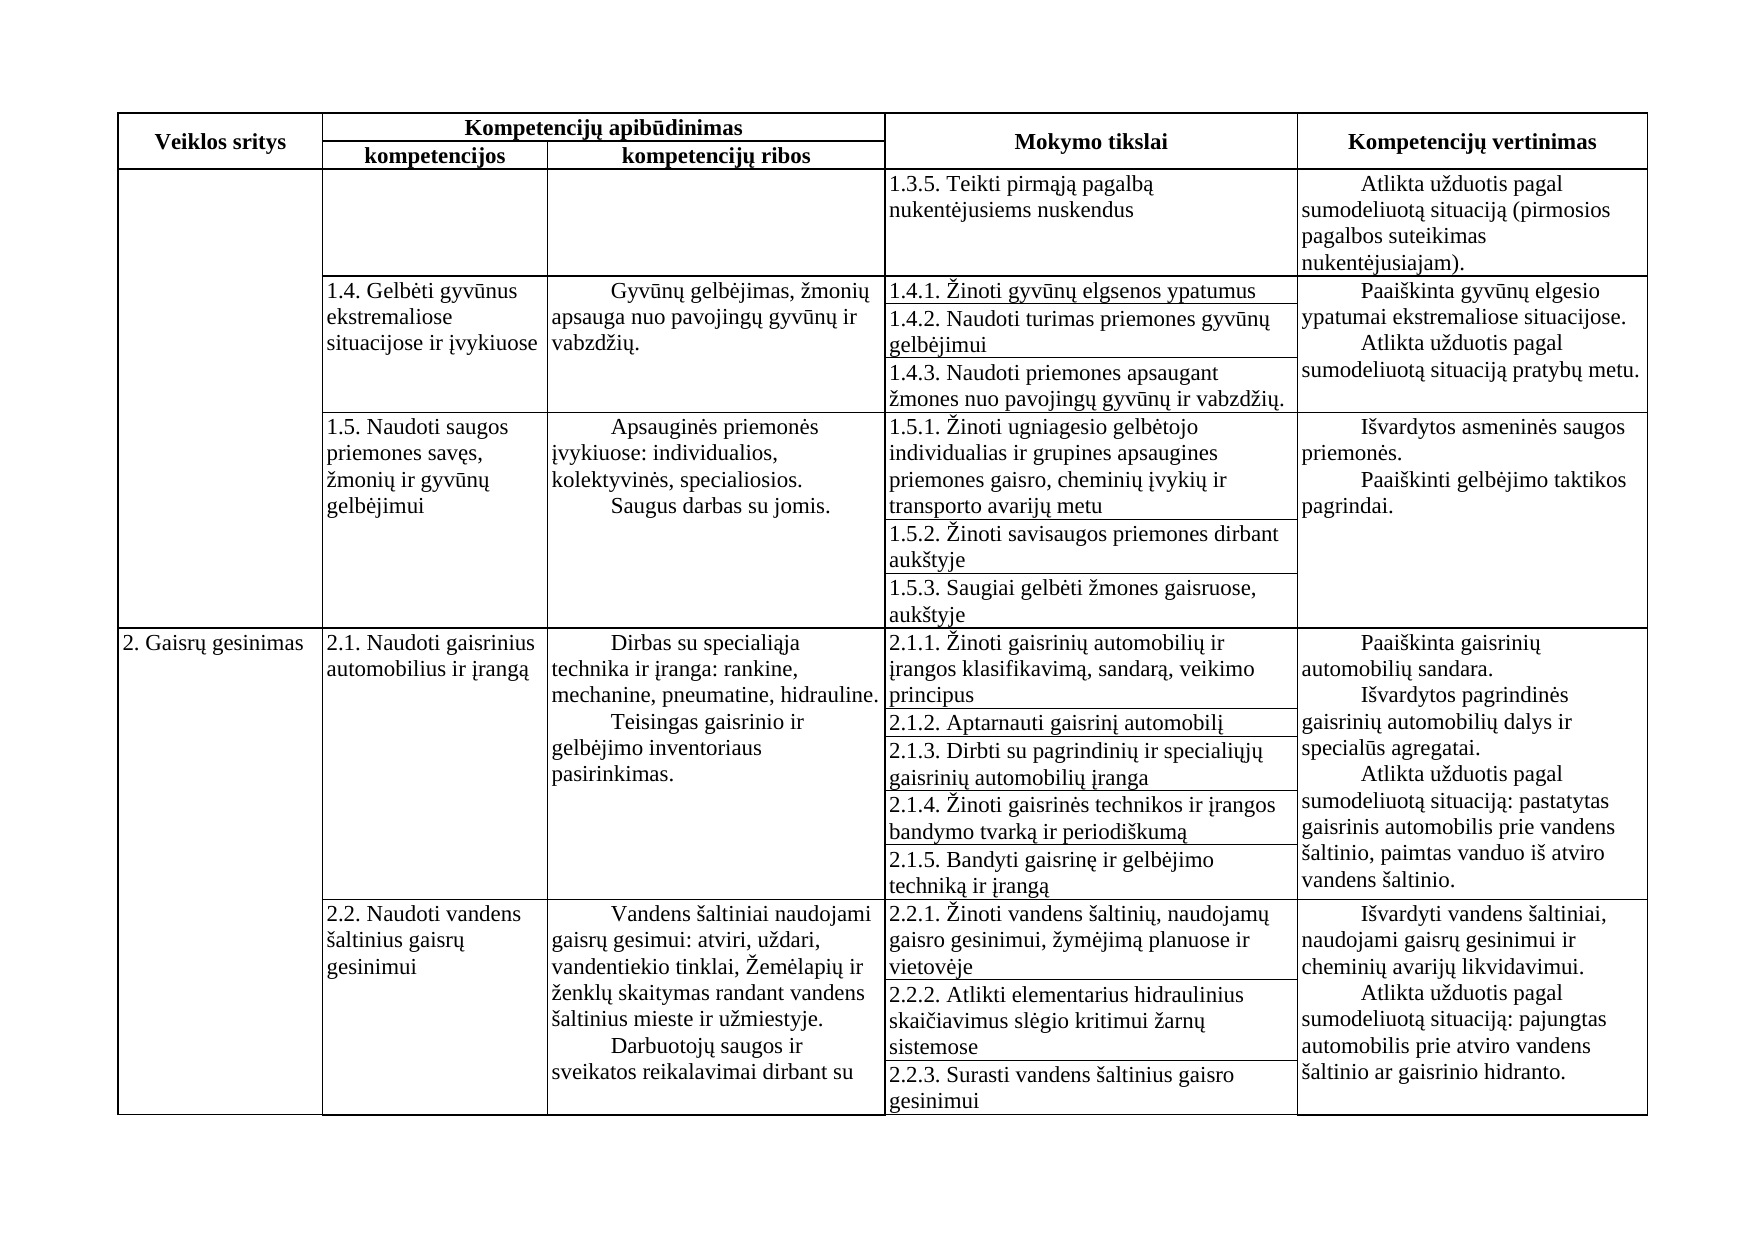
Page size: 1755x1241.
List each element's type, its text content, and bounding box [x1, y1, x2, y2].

table_cell 1.5.2. Žinoti savisaugos priemones dirbant aukštyje [886, 520, 1297, 573]
table_cell 2.1.2. Aptarnauti gaisrinį automobilį [886, 709, 1297, 736]
table_cell Išvardyti vandens šaltiniai, naudojami gaisrų gesinimui ir cheminių avarijų likvidavimui. Atlikta užduotis pagal sumodeliuotą situaciją: pajungtas automobilis prie atviro vandens šaltinio ar gaisrinio hidranto. [1298, 900, 1647, 1114]
table_cell 2.1.1. Žinoti gaisrinių automobilių ir įrangos klasifikavimą, sandarą, veikimo principus [886, 629, 1297, 708]
table_cell Vandens šaltiniai naudojami gaisrų gesimui: atviri, uždari, vandentiekio tinklai, Žemėlapių ir ženklų skaitymas randant vandens šaltinius mieste ir užmiestyje. Darbuotojų saugos ir sveikatos reikalavimai dirbant su [548, 900, 884, 1114]
table_cell 1.4.2. Naudoti turimas priemones gyvūnų gelbėjimui [886, 304, 1297, 357]
table_cell Apsauginės priemonės įvykiuose: individualios, kolektyvinės, specialiosios. Saugus darbas su jomis. [548, 413, 884, 627]
table_cell kompetencijų ribos [548, 142, 884, 168]
table_cell 1.4.3. Naudoti priemones apsaugant žmones nuo pavojingų gyvūnų ir vabzdžių. [886, 358, 1297, 412]
table_cell Dirbas su specialiąja technika ir įranga: rankine, mechanine, pneumatine, hidrauline. Teisingas gaisrinio ir gelbėjimo inventoriaus pasirinkimas. [548, 629, 884, 898]
table_cell 2.1.4. Žinoti gaisrinės technikos ir įrangos bandymo tvarką ir periodiškumą [886, 791, 1297, 844]
table_cell kompetencijos [323, 142, 547, 168]
table_cell 2.1.5. Bandyti gaisrinę ir gelbėjimo techniką ir įrangą [886, 845, 1297, 898]
table_cell [119, 170, 322, 627]
table_cell Išvardytos asmeninės saugos priemonės. Paaiškinti gelbėjimo taktikos pagrindai. [1298, 413, 1647, 627]
table_cell Atlikta užduotis pagal sumodeliuotą situaciją (pirmosios pagalbos suteikimas nukentėjusiajam). [1298, 170, 1647, 275]
table_cell 2.2.3. Surasti vandens šaltinius gaisro gesinimui [886, 1061, 1297, 1114]
table_cell 2.2.1. Žinoti vandens šaltinių, naudojamų gaisro gesinimui, žymėjimą planuose ir vietovėje [886, 900, 1297, 979]
table_cell 2.2.2. Atlikti elementarius hidraulinius skaičiavimus slėgio kritimui žarnų sistemose [886, 980, 1297, 1060]
table_cell 1.5. Naudoti saugos priemones savęs, žmonių ir gyvūnų gelbėjimui [323, 413, 547, 627]
table_header Kompetencijų vertinimas [1298, 114, 1647, 168]
table_cell [548, 170, 884, 275]
table_cell 1.5.1. Žinoti ugniagesio gelbėtojo individualias ir grupines apsaugines priemones gaisro, cheminių įvykių ir transporto avarijų metu [886, 413, 1297, 518]
table_cell 1.3.5. Teikti pirmąją pagalbą nukentėjusiems nuskendus [886, 170, 1297, 275]
table_cell 1.5.3. Saugiai gelbėti žmones gaisruose, aukštyje [886, 574, 1297, 627]
table_cell Paaiškinta gaisrinių automobilių sandara. Išvardytos pagrindinės gaisrinių automobilių dalys ir specialūs agregatai. Atlikta užduotis pagal sumodeliuotą situaciją: pastatytas gaisrinis automobilis prie vandens šaltinio, paimtas vanduo iš atviro vandens šaltinio. [1298, 629, 1647, 898]
table_cell [323, 170, 547, 275]
table_cell 2.1. Naudoti gaisrinius automobilius ir įrangą [323, 629, 547, 898]
table_header Veiklos sritys [119, 114, 322, 168]
table_cell 2.1.3. Dirbti su pagrindinių ir specialiųjų gaisrinių automobilių įranga [886, 737, 1297, 790]
table_cell 2. Gaisrų gesinimas [119, 629, 322, 1114]
table_cell 1.4. Gelbėti gyvūnus ekstremaliose situacijose ir įvykiuose [323, 277, 547, 412]
table_cell Gyvūnų gelbėjimas, žmonių apsauga nuo pavojingų gyvūnų ir vabzdžių. [548, 277, 884, 412]
table_header Kompetencijų apibūdinimas [323, 114, 884, 140]
table_cell 2.2. Naudoti vandens šaltinius gaisrų gesinimui [323, 900, 547, 1114]
table_cell 1.4.1. Žinoti gyvūnų elgsenos ypatumus [886, 277, 1297, 303]
table_header Mokymo tikslai [886, 114, 1297, 168]
table_cell Paaiškinta gyvūnų elgesio ypatumai ekstremaliose situacijose. Atlikta užduotis pagal sumodeliuotą situaciją pratybų metu. [1298, 277, 1647, 412]
